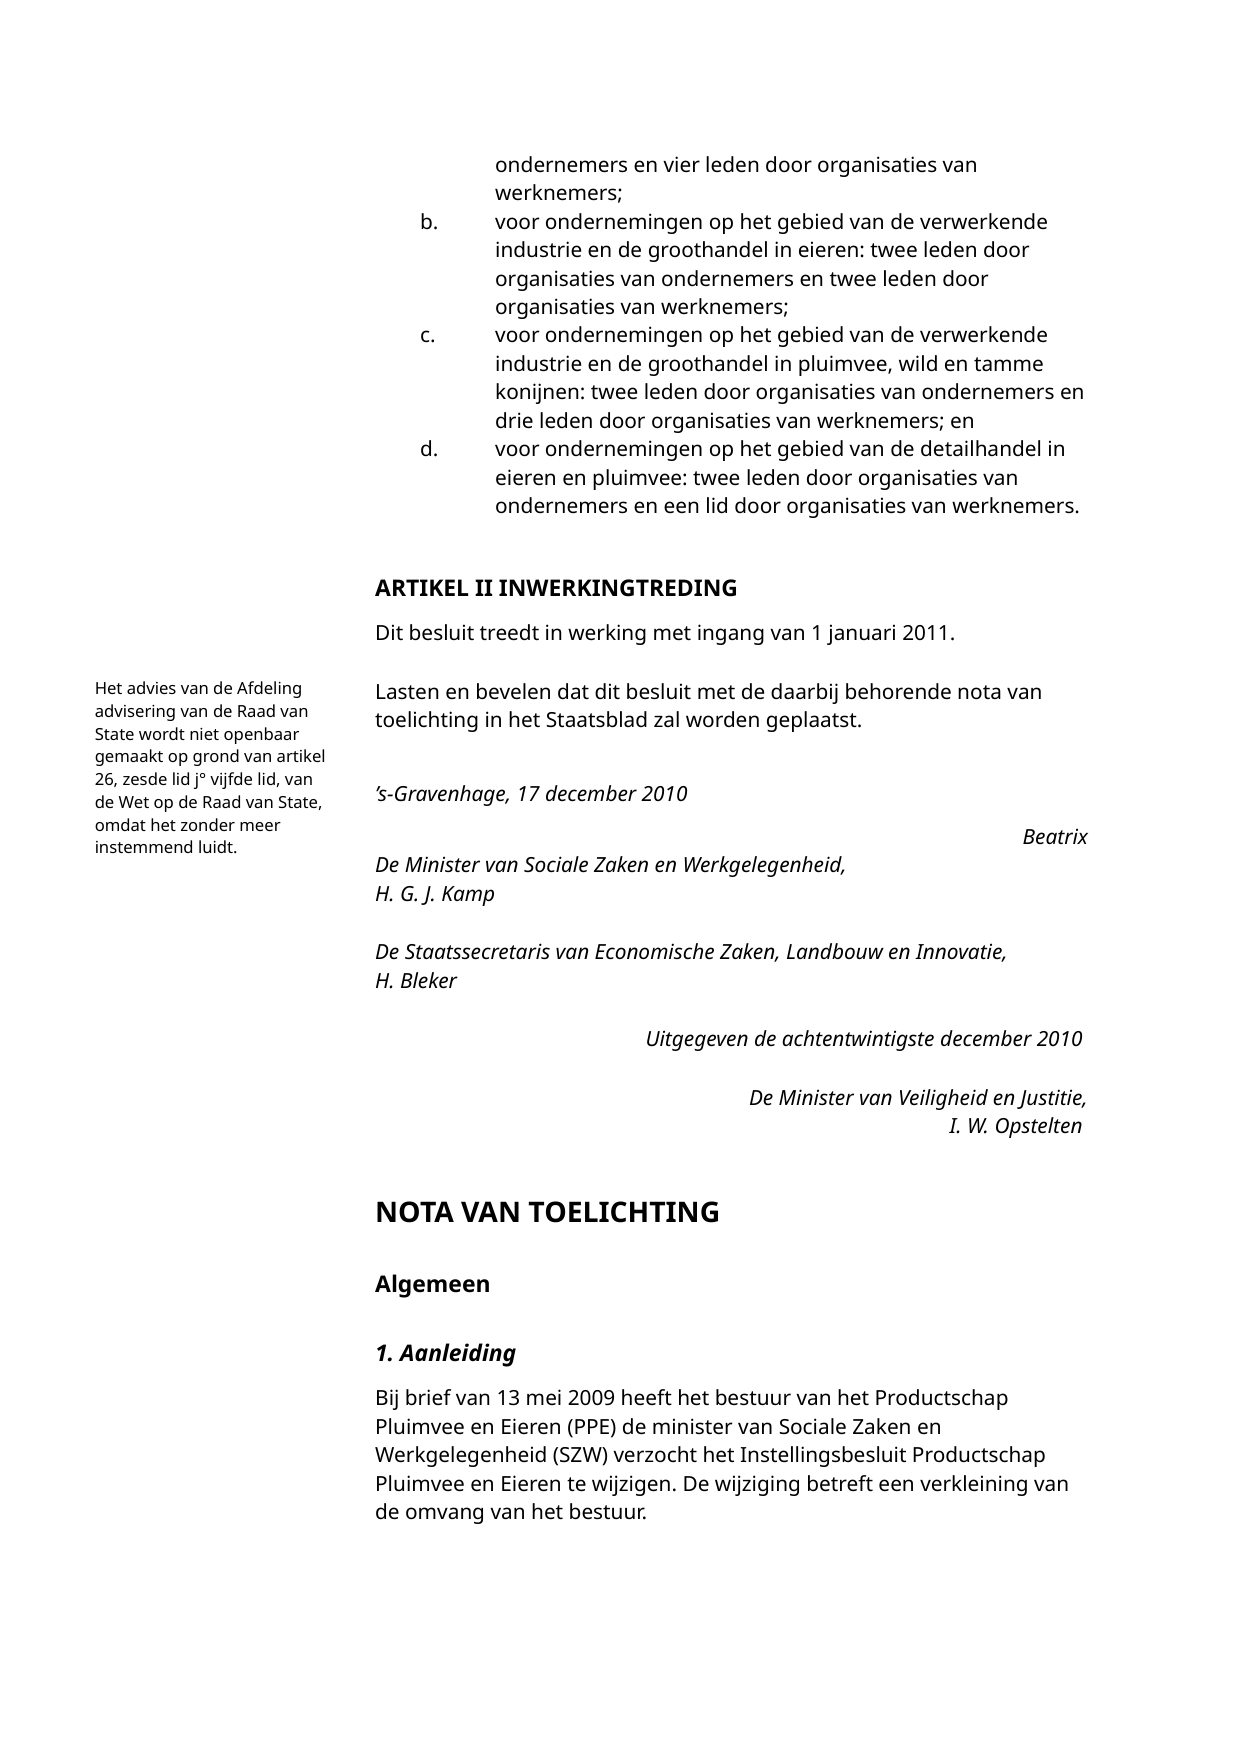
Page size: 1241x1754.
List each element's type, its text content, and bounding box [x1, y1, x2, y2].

text Bij brief van 13 mei 2009 heeft het bestuur van het Productschap Pluimvee en Eieren (PPE) de minister van Sociale Zaken en Werkgelegenheid (SZW) verzocht het Instellingsbesluit Productschap Pluimvee en Eieren te wijzigen. De wijziging betreft een verkleining van de omvang van het bestuur. [375, 1383, 1090, 1526]
text De Minister van Sociale Zaken en Werkgelegenheid, [375, 851, 1090, 879]
subtitle NOTA VAN TOELICHTING [375, 1192, 1090, 1231]
subtitle Algemeen [375, 1268, 1090, 1299]
list voor ondernemingen op het gebied van de verwerkende industrie en de groothandel in eieren: twee leden door organisaties van ondernemers en twee leden door organisaties van werknemers; [420, 207, 1090, 321]
subtitle ARTIKEL II INWERKINGTREDING [375, 572, 1090, 603]
text Beatrix [375, 822, 1090, 851]
text Dit besluit treedt in werking met ingang van 1 januari 2011. [375, 618, 1090, 647]
list voor ondernemingen op het gebied van de verwerkende industrie en de groothandel in pluimvee, wild en tamme konijnen: twee leden door organisaties van ondernemers en drie leden door organisaties van werknemers; en [420, 321, 1090, 434]
text H. G. J. Kamp [375, 879, 1090, 907]
text H. Bleker [375, 966, 1090, 994]
text De Minister van Veiligheid en Justitie, [375, 1083, 1090, 1111]
subtitle 1. Aanleiding [375, 1337, 1090, 1368]
text I. W. Opstelten [375, 1111, 1090, 1140]
list voor ondernemingen op het gebied van de detailhandel in eieren en pluimvee: twee leden door organisaties van ondernemers en een lid door organisaties van werknemers. [420, 434, 1090, 520]
list ondernemers en vier leden door organisaties van werknemers; [420, 150, 1090, 207]
text Uitgegeven de achtentwintigste december 2010 [375, 1024, 1090, 1053]
text Het advies van de Afdeling advisering van de Raad van State wordt niet openbaar gemaakt op grond van artikel 26, zesde lid j° vijfde lid, van de Wet op de Raad van State, omdat het zonder meer instemmend luidt. [94, 677, 328, 858]
text ’s-Gravenhage, 17 december 2010 [375, 779, 1090, 807]
text De Staatssecretaris van Economische Zaken, Landbouw en Innovatie, [375, 937, 1090, 966]
text Lasten en bevelen dat dit besluit met de daarbij behorende nota van toelichting in het Staatsblad zal worden geplaatst. [375, 677, 1090, 734]
